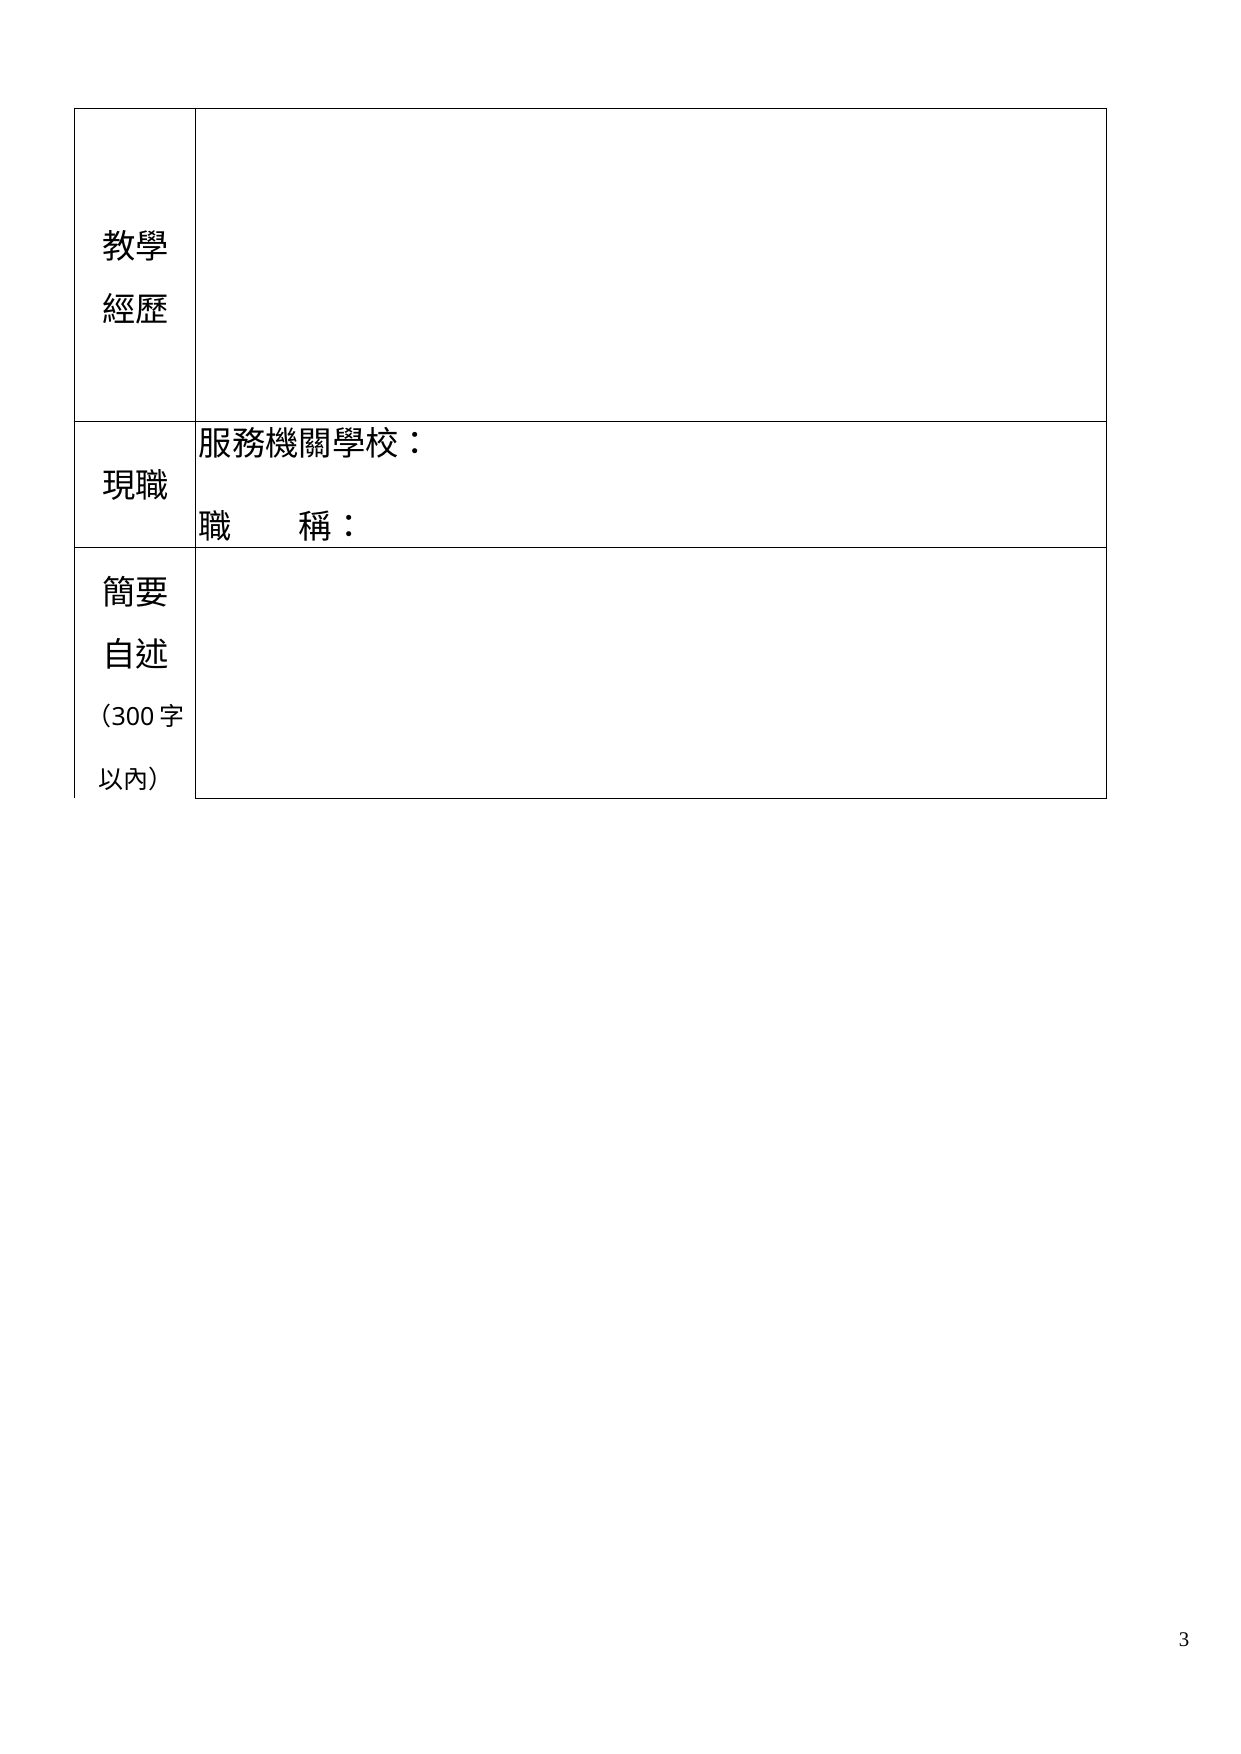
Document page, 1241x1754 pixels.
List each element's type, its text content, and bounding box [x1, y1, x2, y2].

table_cell 現職 [75, 422, 195, 547]
table_cell 簡要 自述（300字以內） [75, 548, 195, 798]
table_cell [196, 109, 1106, 421]
table_cell 服務機關學校： 職 稱： [196, 422, 1106, 547]
table_cell 教學 經歷 [75, 109, 195, 421]
table_cell [196, 548, 1106, 798]
